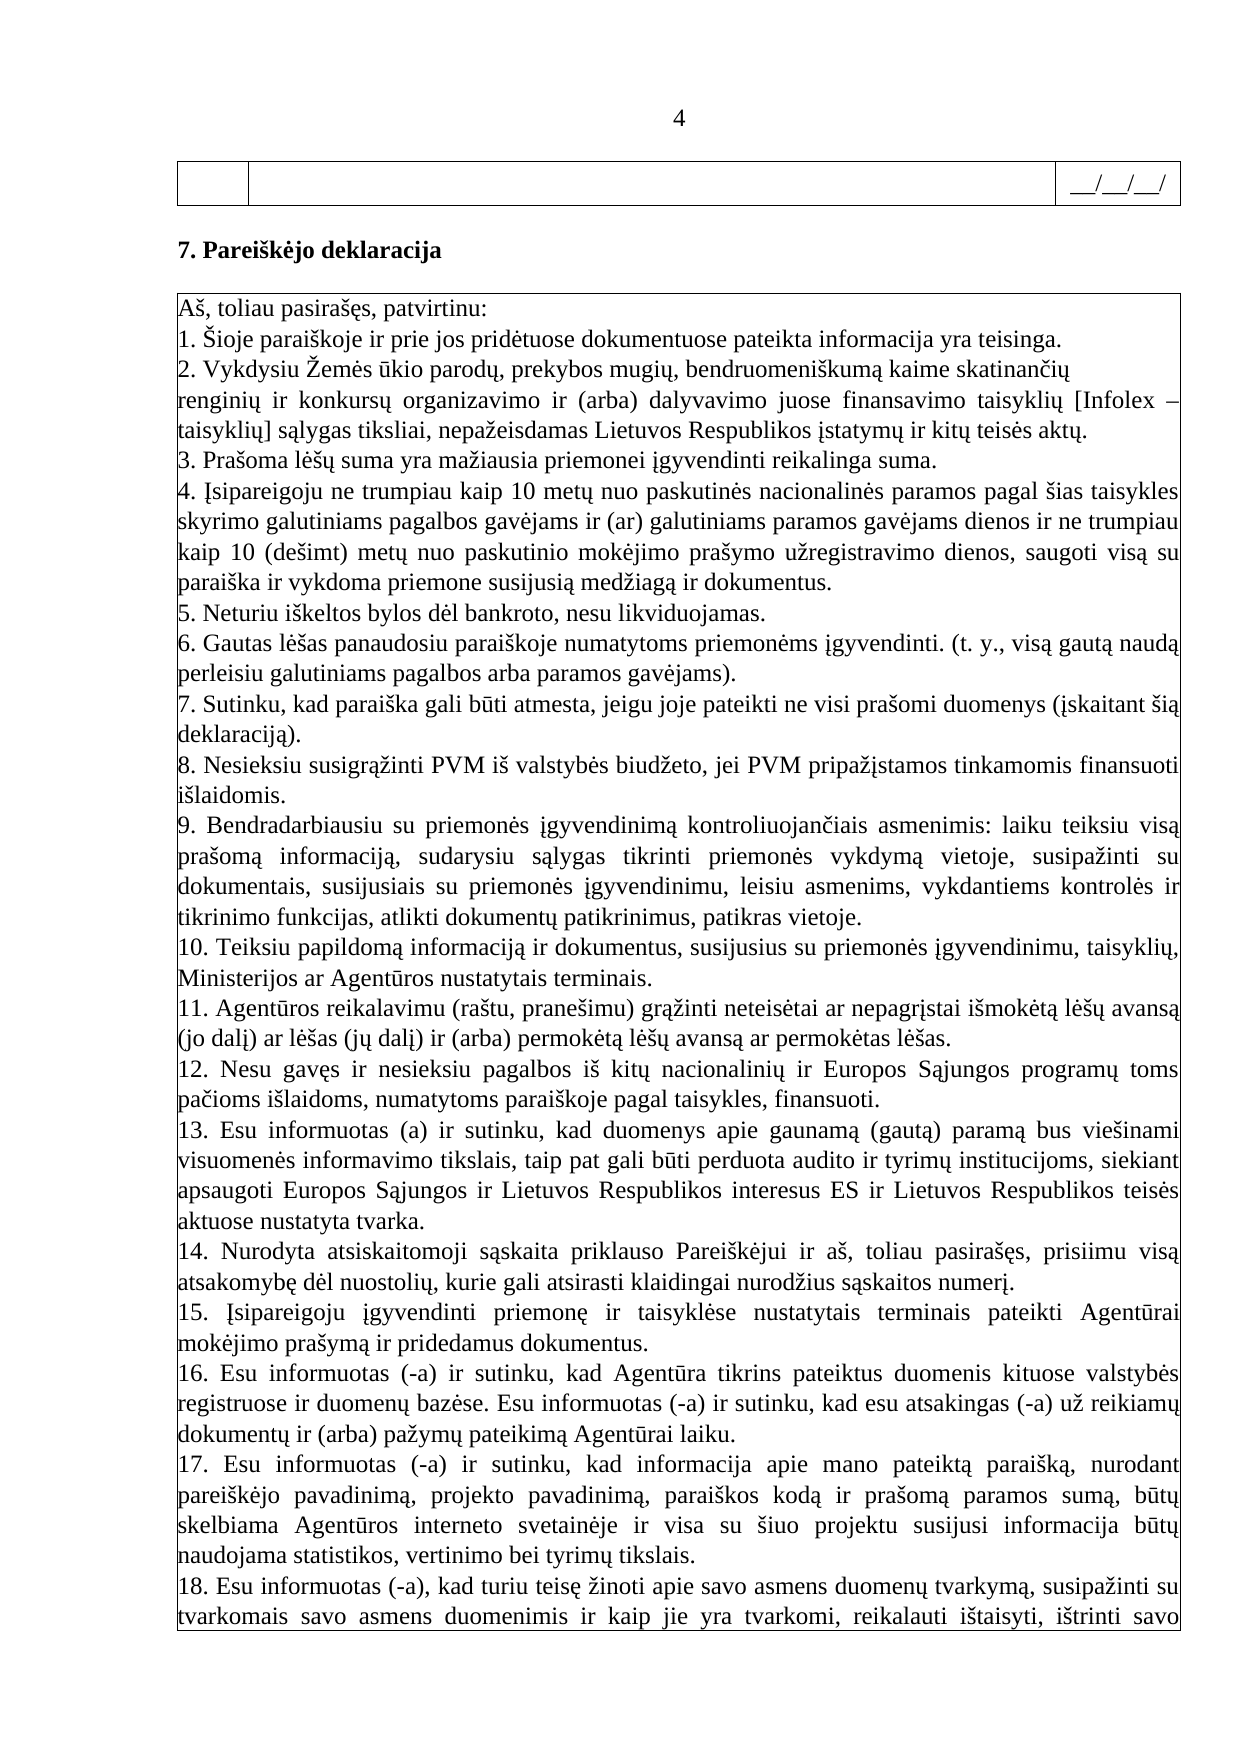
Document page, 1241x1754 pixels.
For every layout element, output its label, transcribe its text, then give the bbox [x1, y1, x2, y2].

table_header Aš, toliau pasirašęs, patvirtinu: 1. Šioje paraiškoje ir prie jos pridėtuose dokumentuose pateikta informacija yra teisinga. 2. Vykdysiu Žemės ūkio parodų, prekybos mugių, bendruomeniškumą kaime skatinančių renginių ir konkursų organizavimo ir (arba) dalyvavimo juose finansavimo taisyklių [Infolex – taisyklių] sąlygas tiksliai, nepažeisdamas Lietuvos Respublikos įstatymų ir kitų teisės aktų. 3. Prašoma lėšų suma yra mažiausia priemonei įgyvendinti reikalinga suma. 4. Įsipareigoju ne trumpiau kaip 10 metų nuo paskutinės nacionalinės paramos pagal šias taisykles skyrimo galutiniams pagalbos gavėjams ir (ar) galutiniams paramos gavėjams dienos ir ne trumpiau kaip 10 (dešimt) metų nuo paskutinio mokėjimo prašymo užregistravimo dienos, saugoti visą su paraiška ir vykdoma priemone susijusią medžiagą ir dokumentus. 5. Neturiu iškeltos bylos dėl bankroto, nesu likviduojamas. 6. Gautas lėšas panaudosiu paraiškoje numatytoms priemonėms įgyvendinti. (t. y., visą gautą naudą perleisiu galutiniams pagalbos arba paramos gavėjams). 7. Sutinku, kad paraiška gali būti atmesta, jeigu joje pateikti ne visi prašomi duomenys (įskaitant šią deklaraciją). 8. Nesieksiu susigrąžinti PVM iš valstybės biudžeto, jei PVM pripažįstamos tinkamomis finansuoti išlaidomis. 9. Bendradarbiausiu su priemonės įgyvendinimą kontroliuojančiais asmenimis: laiku teiksiu visą prašomą informaciją, sudarysiu sąlygas tikrinti priemonės vykdymą vietoje, susipažinti su dokumentais, susijusiais su priemonės įgyvendinimu, leisiu asmenims, vykdantiems kontrolės ir tikrinimo funkcijas, atlikti dokumentų patikrinimus, patikras vietoje. 10. Teiksiu papildomą informaciją ir dokumentus, susijusius su priemonės įgyvendinimu, taisyklių, Ministerijos ar Agentūros nustatytais terminais. 11. Agentūros reikalavimu (raštu, pranešimu) grąžinti neteisėtai ar nepagrįstai išmokėtą lėšų avansą (jo dalį) ar lėšas (jų dalį) ir (arba) permokėtą lėšų avansą ar permokėtas lėšas. 12. Nesu gavęs ir nesieksiu pagalbos iš kitų nacionalinių ir Europos Sąjungos programų toms pačioms išlaidoms, numatytoms paraiškoje pagal taisykles, finansuoti. 13. Esu informuotas (a) ir sutinku, kad duomenys apie gaunamą (gautą) paramą bus viešinami visuomenės informavimo tikslais, taip pat gali būti perduota audito ir tyrimų institucijoms, siekiant apsaugoti Europos Sąjungos ir Lietuvos Respublikos interesus ES ir Lietuvos Respublikos teisės aktuose nustatyta tvarka. 14. Nurodyta atsiskaitomoji sąskaita priklauso Pareiškėjui ir aš, toliau pasirašęs, prisiimu visą atsakomybę dėl nuostolių, kurie gali atsirasti klaidingai nurodžius sąskaitos numerį. 15. Įsipareigoju įgyvendinti priemonę ir taisyklėse nustatytais terminais pateikti Agentūrai mokėjimo prašymą ir pridedamus dokumentus. 16. Esu informuotas (-a) ir sutinku, kad Agentūra tikrins pateiktus duomenis kituose valstybės registruose ir duomenų bazėse. Esu informuotas (-a) ir sutinku, kad esu atsakingas (-a) už reikiamų dokumentų ir (arba) pažymų pateikimą Agentūrai laiku. 17. Esu informuotas (-a) ir sutinku, kad informacija apie mano pateiktą paraišką, nurodant pareiškėjo pavadinimą, projekto pavadinimą, paraiškos kodą ir prašomą paramos sumą, būtų skelbiama Agentūros interneto svetainėje ir visa su šiuo projektu susijusi informacija būtų naudojama statistikos, vertinimo bei tyrimų tikslais. 18. Esu informuotas (-a), kad turiu teisę žinoti apie savo asmens duomenų tvarkymą, susipažinti su tvarkomais savo asmens duomenimis ir kaip jie yra tvarkomi, reikalauti ištaisyti, ištrinti savo [178, 294, 1180, 1630]
table_cell [178, 162, 248, 205]
table_cell __/__/__/ [1056, 162, 1180, 205]
table_cell [249, 162, 1055, 205]
text 7. Pareiškėjo deklaracija [177, 235, 1181, 264]
